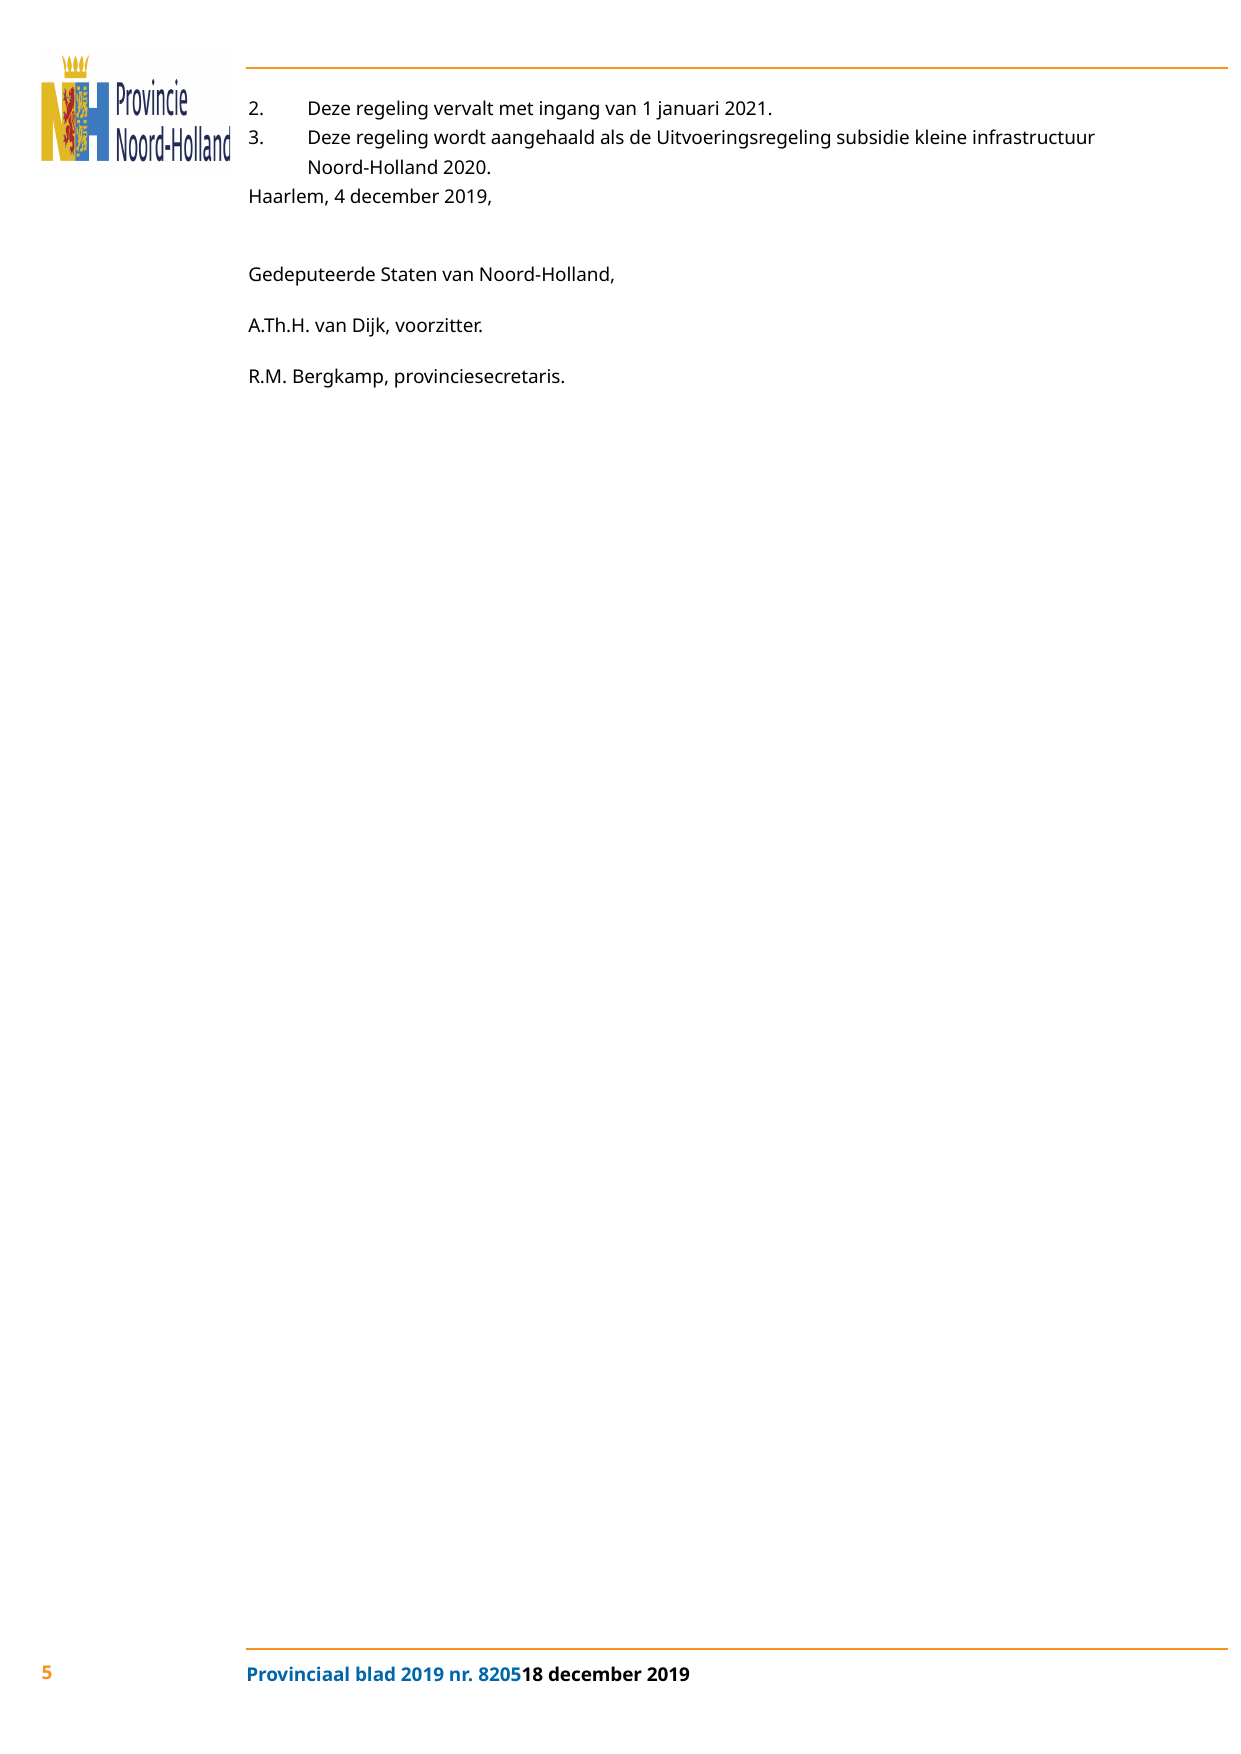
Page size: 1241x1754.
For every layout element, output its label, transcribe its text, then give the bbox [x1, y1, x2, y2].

picture [41, 47, 231, 172]
text A.Th.H. van Dijk, voorzitter. [248, 312, 1152, 338]
list Deze regeling vervalt met ingang van 1 januari 2021. [248, 95, 1152, 121]
list Deze regeling wordt aangehaald als de Uitvoeringsregeling subsidie kleine infrastructuur Noord-Holland 2020. [248, 124, 1152, 180]
text R.M. Bergkamp, provinciesecretaris. [248, 364, 1152, 389]
text Haarlem, 4 december 2019, [248, 183, 1152, 209]
text Gedeputeerde Staten van Noord-Holland, [248, 261, 1152, 286]
